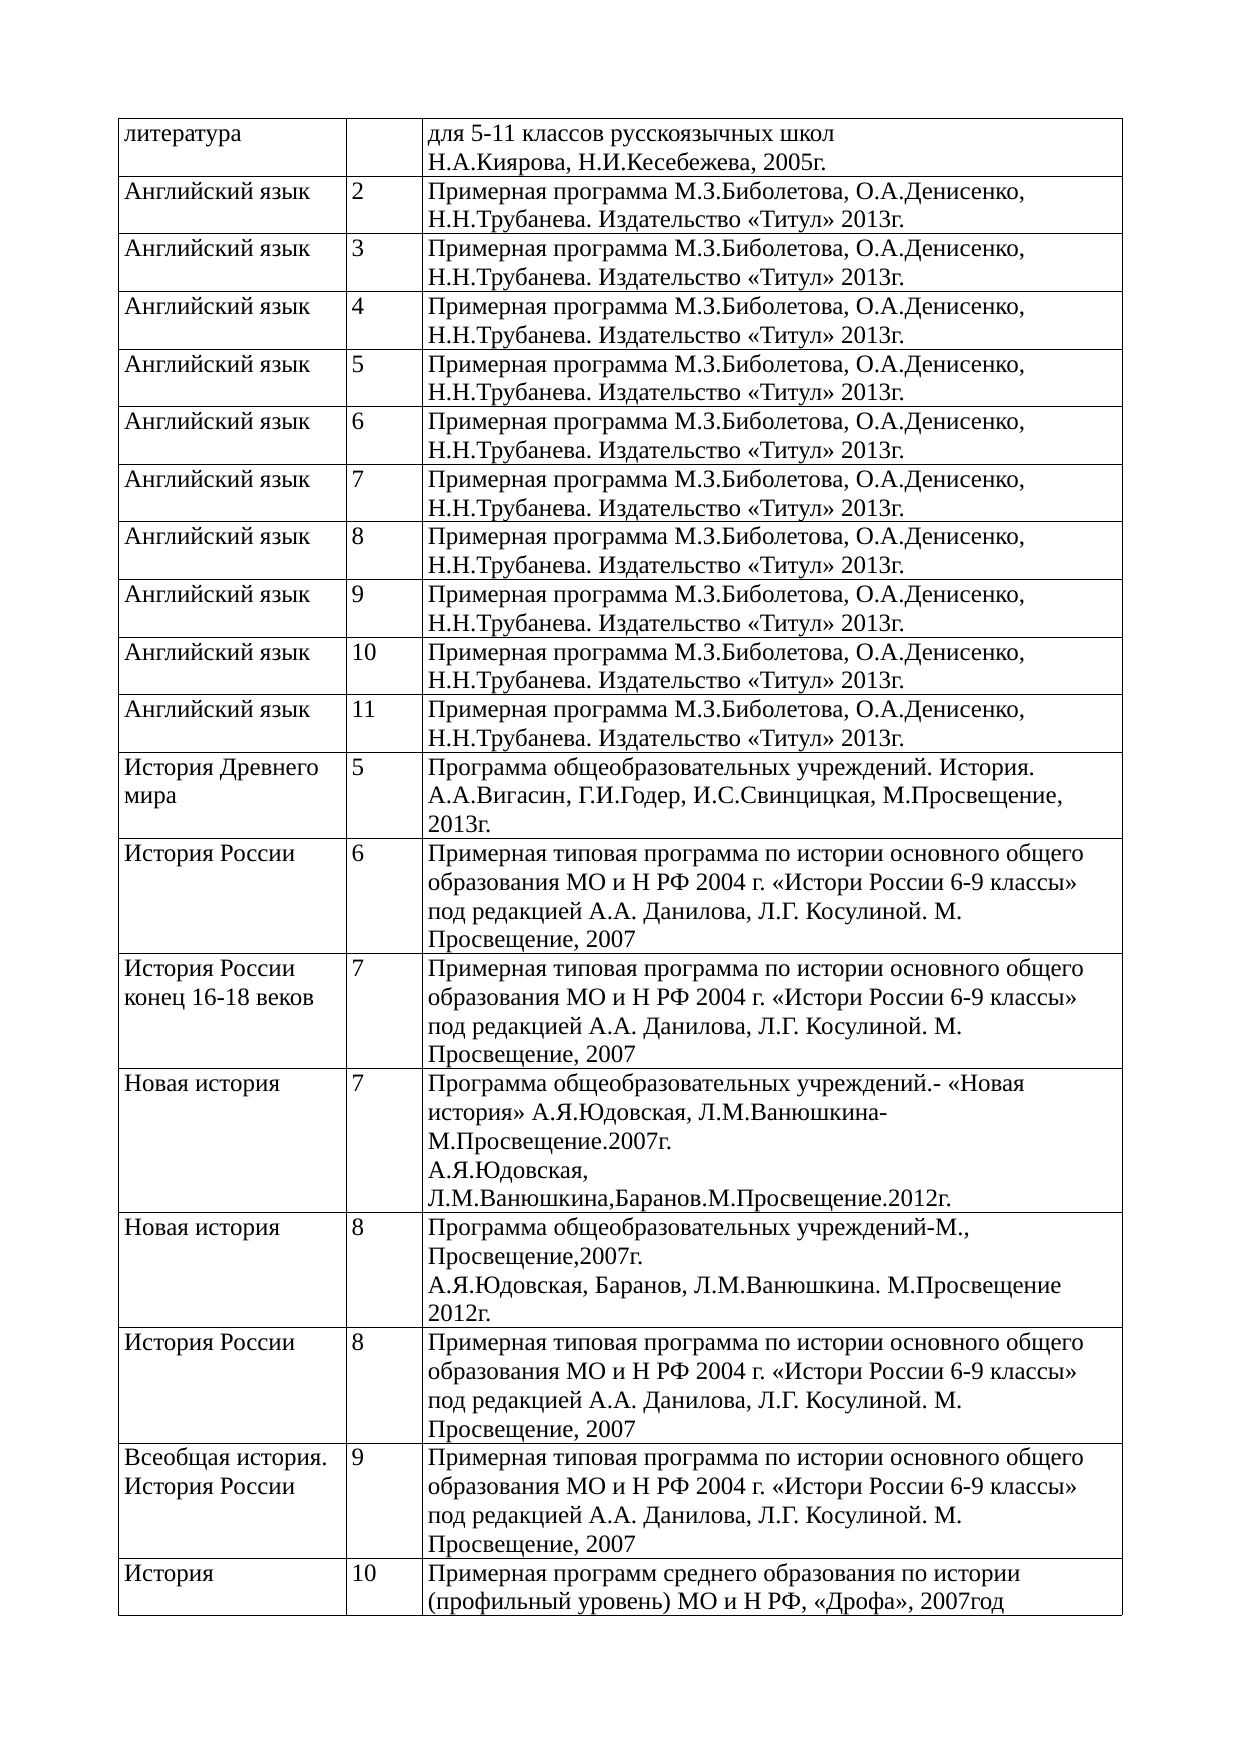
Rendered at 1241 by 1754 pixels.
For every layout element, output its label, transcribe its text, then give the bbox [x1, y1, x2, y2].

table_cell Английский язык [119, 522, 346, 579]
table_cell 3 [347, 234, 422, 291]
table_cell Английский язык [119, 350, 346, 406]
table_cell 7 [347, 954, 422, 1068]
table_cell История России [119, 1328, 346, 1442]
table_cell Примерная программа М.З.Биболетова, О.А.Денисенко, Н.Н.Трубанева. Издательство «Титул» 2013г. [423, 580, 1122, 637]
table_cell 4 [347, 292, 422, 348]
table_cell Примерная программа М.З.Биболетова, О.А.Денисенко, Н.Н.Трубанева. Издательство «Титул» 2013г. [423, 638, 1122, 694]
table_cell Английский язык [119, 465, 346, 521]
table_cell 5 [347, 753, 422, 838]
table_cell Английский язык [119, 580, 346, 637]
table_cell История России [119, 839, 346, 953]
table_cell 8 [347, 522, 422, 579]
table_cell Примерная программа М.З.Биболетова, О.А.Денисенко, Н.Н.Трубанева. Издательство «Титул» 2013г. [423, 407, 1122, 464]
table_cell Примерная программа М.З.Биболетова, О.А.Денисенко, Н.Н.Трубанева. Издательство «Титул» 2013г. [423, 522, 1122, 579]
table_cell Новая история [119, 1213, 346, 1327]
table_cell Английский язык [119, 695, 346, 752]
table_cell История России конец 16-18 веков [119, 954, 346, 1068]
table_cell Примерная типовая программа по истории основного общего образования МО и Н РФ 2004 г. «Истори России 6-9 классы» под редакцией А.А. Данилова, Л.Г. Косулиной. М. Просвещение, 2007 [423, 1444, 1122, 1557]
table_cell Примерная типовая программа по истории основного общего образования МО и Н РФ 2004 г. «Истори России 6-9 классы» под редакцией А.А. Данилова, Л.Г. Косулиной. М. Просвещение, 2007 [423, 839, 1122, 953]
table_cell 9 [347, 1444, 422, 1557]
table_cell 6 [347, 839, 422, 953]
table_cell 10 [347, 1559, 422, 1615]
table_cell 8 [347, 1213, 422, 1327]
table_cell Программа общеобразовательных учреждений. История. А.А.Вигасин, Г.И.Годер, И.С.Свинцицкая, М.Просвещение, 2013г. [423, 753, 1122, 838]
table_cell 5 [347, 350, 422, 406]
table_cell Английский язык [119, 638, 346, 694]
table_cell Программа общеобразовательных учреждений.- «Новая история» А.Я.Юдовская, Л.М.Ванюшкина-М.Просвещение.2007г. А.Я.Юдовская, Л.М.Ванюшкина,Баранов.М.Просвещение.2012г. [423, 1069, 1122, 1212]
table_cell История [119, 1559, 346, 1615]
table_cell 11 [347, 695, 422, 752]
table_cell 7 [347, 465, 422, 521]
table_cell Примерная типовая программа по истории основного общего образования МО и Н РФ 2004 г. «Истори России 6-9 классы» под редакцией А.А. Данилова, Л.Г. Косулиной. М. Просвещение, 2007 [423, 954, 1122, 1068]
table_cell для 5-11 классов русскоязычных школ Н.А.Киярова, Н.И.Кесебежева, 2005г. [423, 119, 1122, 176]
table_cell Примерная программа М.З.Биболетова, О.А.Денисенко, Н.Н.Трубанева. Издательство «Титул» 2013г. [423, 695, 1122, 752]
table_cell 10 [347, 638, 422, 694]
table_cell Примерная программа М.З.Биболетова, О.А.Денисенко, Н.Н.Трубанева. Издательство «Титул» 2013г. [423, 177, 1122, 233]
table_cell [347, 119, 422, 176]
table_cell литература [119, 119, 346, 176]
table_cell Английский язык [119, 234, 346, 291]
table_cell Примерная программ среднего образования по истории (профильный уровень) МО и Н РФ, «Дрофа», 2007год [423, 1559, 1122, 1615]
table_cell Программа общеобразовательных учреждений-М., Просвещение,2007г. А.Я.Юдовская, Баранов, Л.М.Ванюшкина. М.Просвещение 2012г. [423, 1213, 1122, 1327]
table_cell Всеобщая история. История России [119, 1444, 346, 1557]
table_cell История Древнего мира [119, 753, 346, 838]
table_cell 7 [347, 1069, 422, 1212]
table_cell Примерная программа М.З.Биболетова, О.А.Денисенко, Н.Н.Трубанева. Издательство «Титул» 2013г. [423, 292, 1122, 348]
table_cell Английский язык [119, 177, 346, 233]
table_cell Английский язык [119, 407, 346, 464]
table_cell Новая история [119, 1069, 346, 1212]
table_cell Примерная программа М.З.Биболетова, О.А.Денисенко, Н.Н.Трубанева. Издательство «Титул» 2013г. [423, 234, 1122, 291]
table_cell 8 [347, 1328, 422, 1442]
table_cell Примерная программа М.З.Биболетова, О.А.Денисенко, Н.Н.Трубанева. Издательство «Титул» 2013г. [423, 350, 1122, 406]
table_cell Примерная типовая программа по истории основного общего образования МО и Н РФ 2004 г. «Истори России 6-9 классы» под редакцией А.А. Данилова, Л.Г. Косулиной. М. Просвещение, 2007 [423, 1328, 1122, 1442]
table_cell 9 [347, 580, 422, 637]
table_cell Английский язык [119, 292, 346, 348]
table_cell 2 [347, 177, 422, 233]
table_cell Примерная программа М.З.Биболетова, О.А.Денисенко, Н.Н.Трубанева. Издательство «Титул» 2013г. [423, 465, 1122, 521]
table_cell 6 [347, 407, 422, 464]
